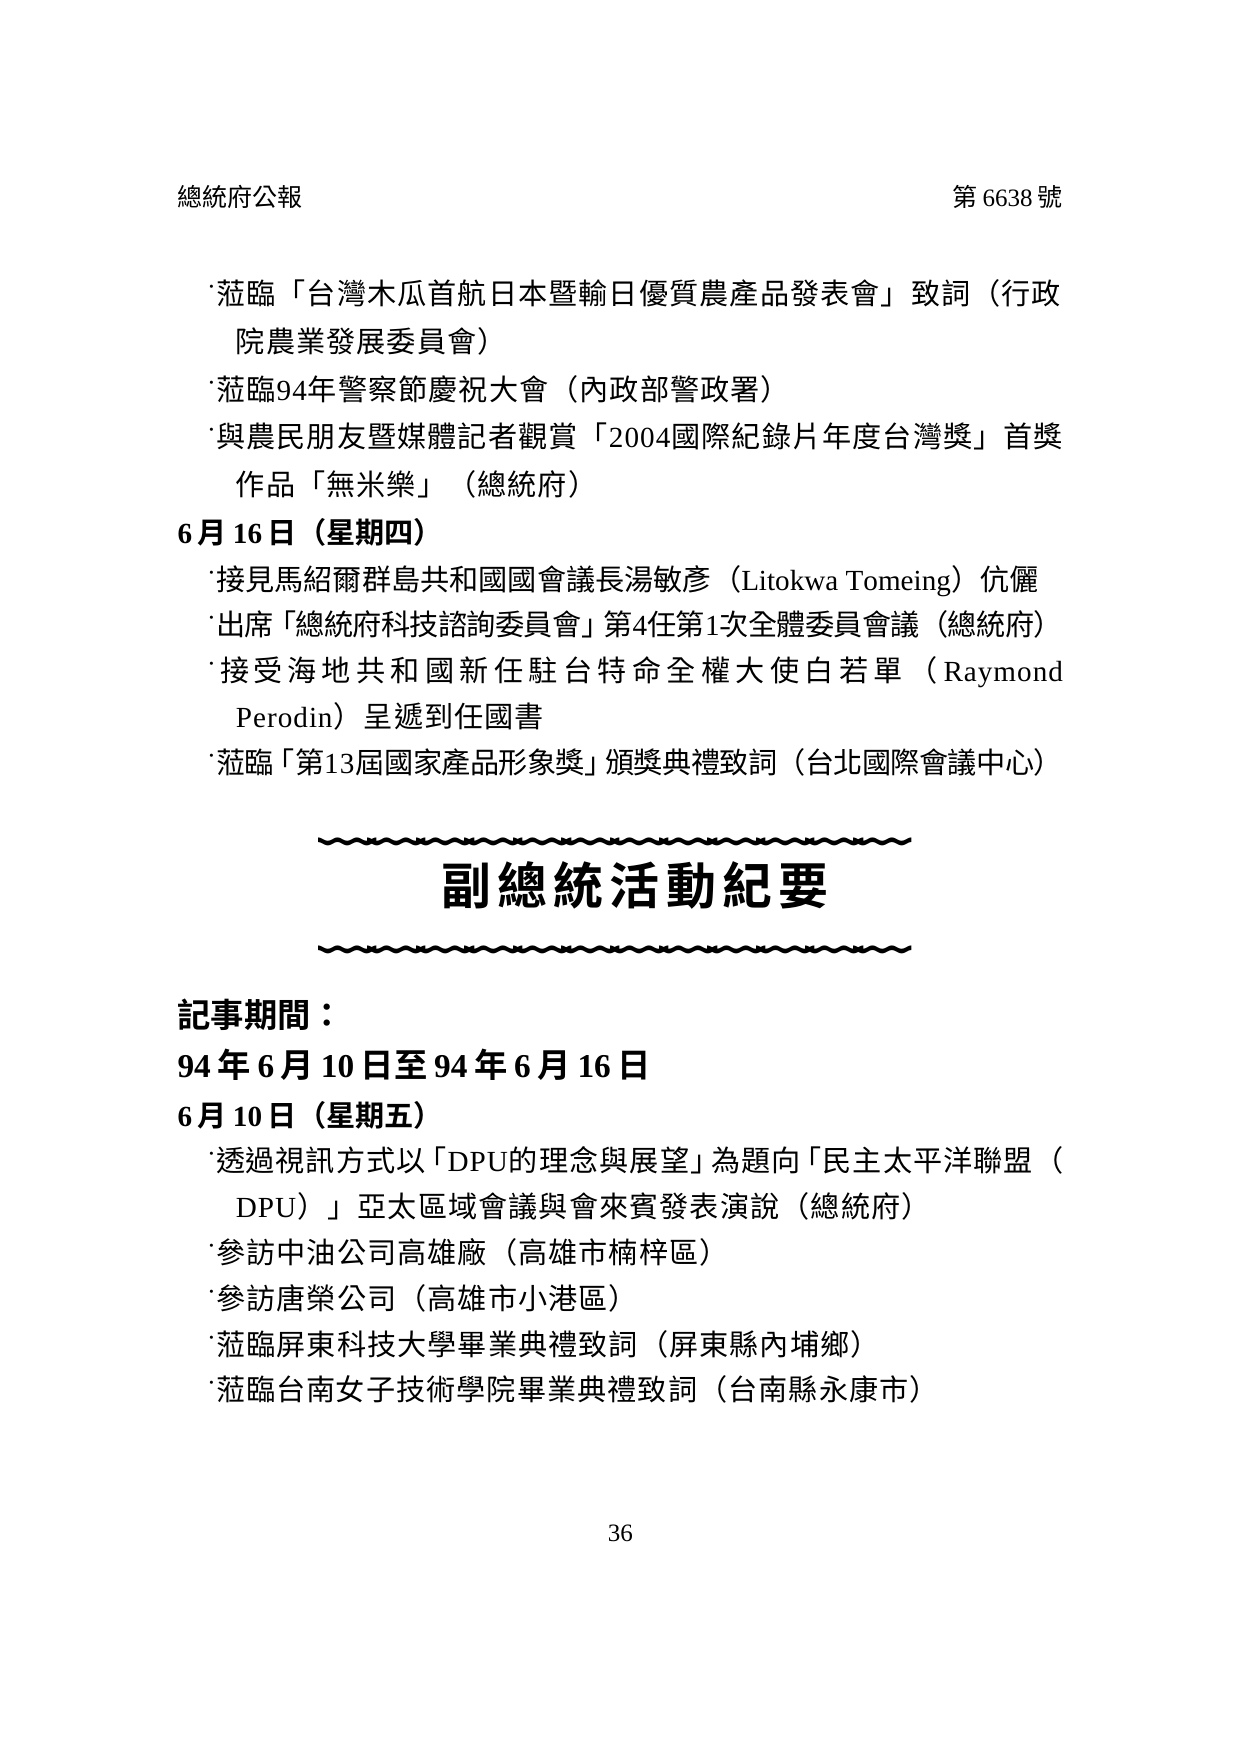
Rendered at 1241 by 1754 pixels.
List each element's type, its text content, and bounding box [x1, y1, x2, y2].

text ˙接見馬紹爾群島共和國國會議長湯敏彥（Litokwa Tomeing）伉儷 [206, 553, 1063, 599]
text ˙蒞臨台南女子技術學院畢業典禮致詞（台南縣永康市） [206, 1364, 1063, 1410]
text ˙蒞臨「台灣木瓜首航日本暨輸日優質農產品發表會」致詞（行政院農業發展委員會） [206, 266, 1063, 362]
text 94年6月10日至94年6月16日 [177, 1044, 1063, 1086]
text ﹏﹏﹏﹏﹏﹏﹏﹏﹏﹏﹏﹏ [177, 928, 1063, 953]
text ﹏﹏﹏﹏﹏﹏﹏﹏﹏﹏﹏﹏ [177, 820, 1063, 845]
text ˙蒞臨「第13屆國家產品形象獎」頒獎典禮致詞（台北國際會議中心） [206, 737, 1063, 782]
text 記事期間： [177, 991, 1063, 1037]
text 6月16日（星期四） [177, 505, 1063, 553]
text ˙參訪唐榮公司（高雄市小港區） [206, 1272, 1063, 1318]
text 副總統活動紀要 [206, 857, 1063, 916]
text ˙參訪中油公司高雄廠（高雄市楠梓區） [206, 1227, 1063, 1272]
text ˙接受海地共和國新任駐台特命全權大使白若單（Raymond Perodin）呈遞到任國書 [206, 645, 1063, 737]
text ˙透過視訊方式以「DPU的理念與展望」為題向「民主太平洋聯盟（DPU）」亞太區域會議與會來賓發表演說（總統府） [206, 1135, 1063, 1227]
text ˙與農民朋友暨媒體記者觀賞「2004國際紀錄片年度台灣獎」首獎作品「無米樂」（總統府） [206, 409, 1063, 505]
text 6月10日（星期五） [177, 1093, 1063, 1135]
text ˙蒞臨屏東科技大學畢業典禮致詞（屏東縣內埔鄉） [206, 1318, 1063, 1364]
text ˙蒞臨94年警察節慶祝大會（內政部警政署） [206, 362, 1063, 409]
text ˙出席「總統府科技諮詢委員會」第4任第1次全體委員會議（總統府） [206, 599, 1063, 645]
